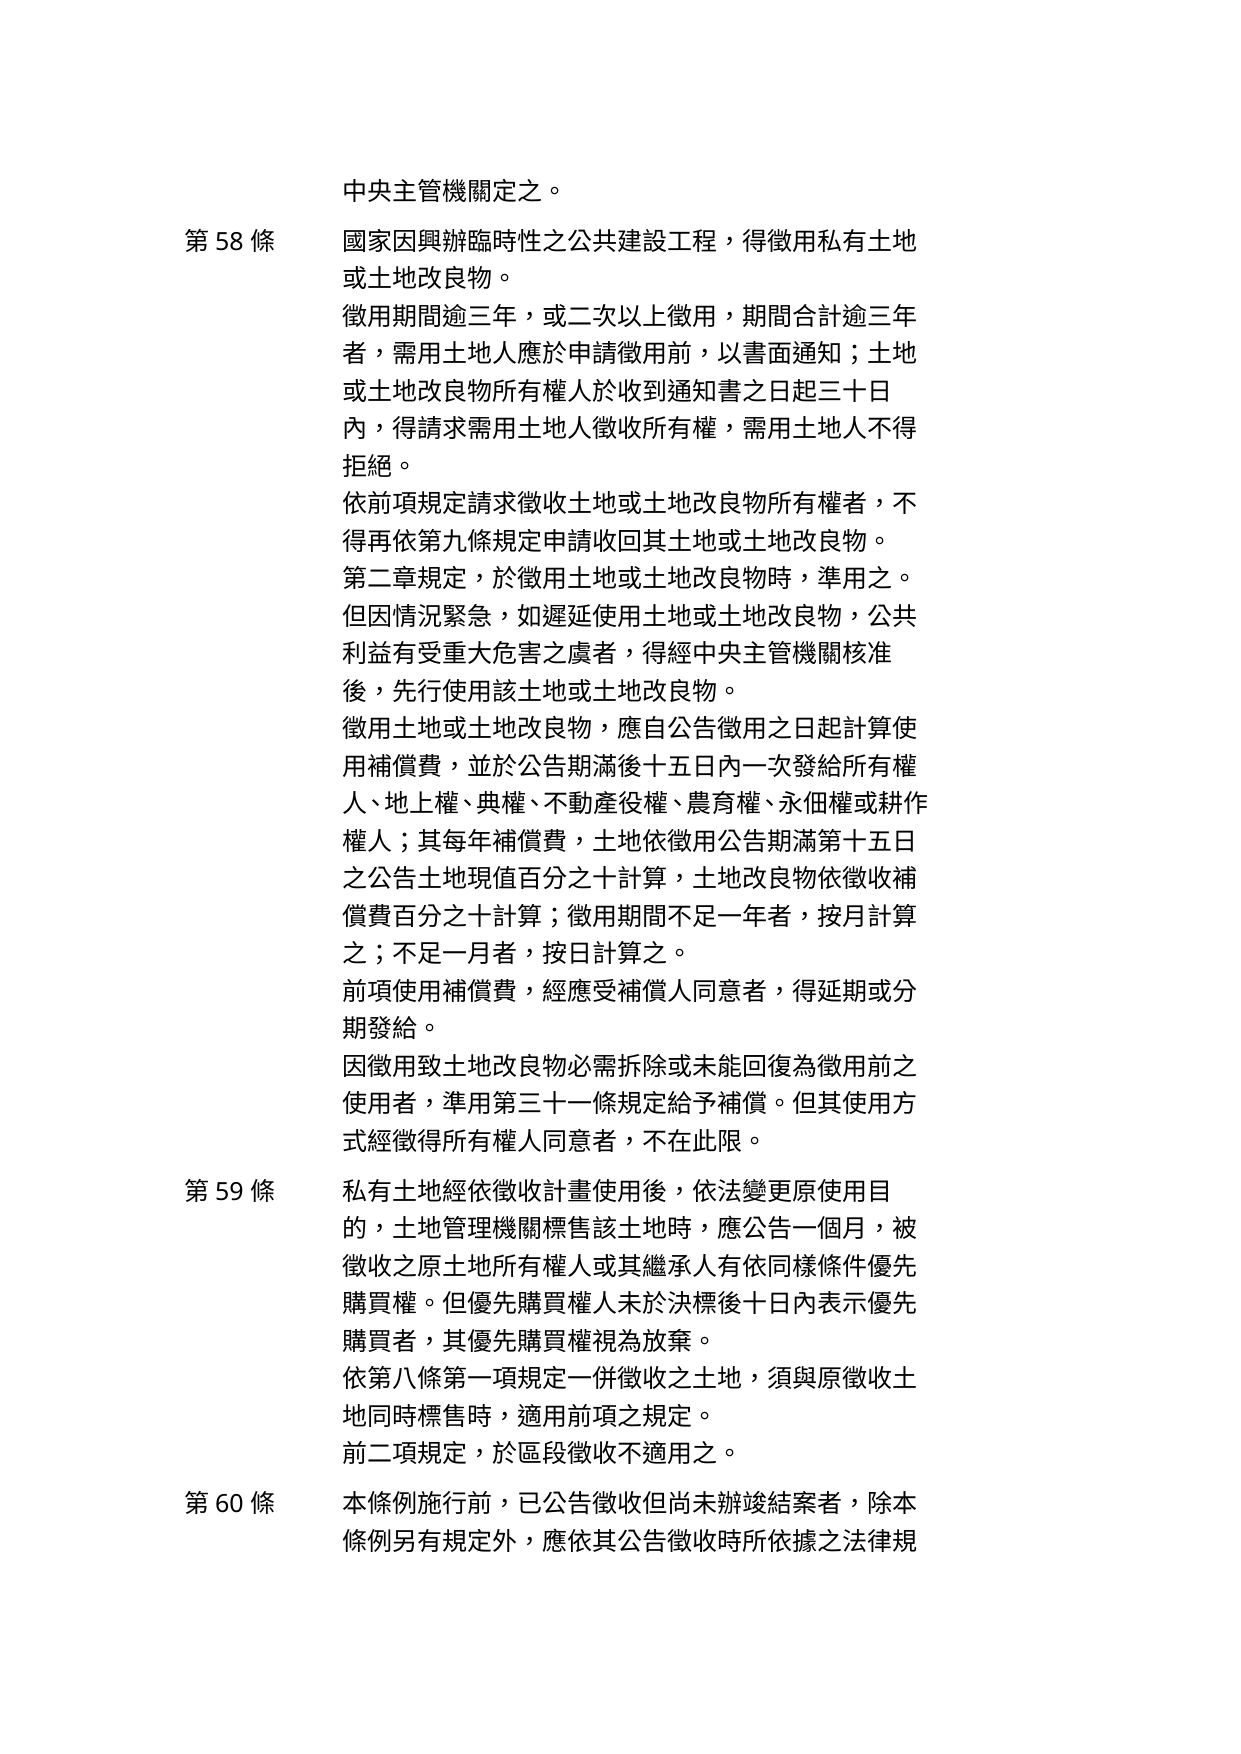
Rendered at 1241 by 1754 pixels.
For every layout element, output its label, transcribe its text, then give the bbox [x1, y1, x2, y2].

table_cell [320, 1165, 341, 1477]
table_cell [320, 165, 341, 214]
table_cell 本條例施行前，已公告徵收但尚未辦竣結案者，除本條例另有規定外，應依其公告徵收時所依據之法律規 [341, 1477, 929, 1564]
table_cell [178, 165, 320, 214]
table_cell [320, 1477, 341, 1564]
table_cell 第 58 條 [178, 215, 320, 1164]
table_cell 國家因興辦臨時性之公共建設工程，得徵用私有土地或土地改良物。 徵用期間逾三年，或二次以上徵用，期間合計逾三年者，需用土地人應於申請徵用前，以書面通知；土地或土地改良物所有權人於收到通知書之日起三十日內，得請求需用土地人徵收所有權，需用土地人不得拒絕。 依前項規定請求徵收土地或土地改良物所有權者，不得再依第九條規定申請收回其土地或土地改良物。 第二章規定，於徵用土地或土地改良物時，準用之。但因情況緊急，如遲延使用土地或土地改良物，公共利益有受重大危害之虞者，得經中央主管機關核准後，先行使用該土地或土地改良物。 徵用土地或土地改良物，應自公告徵用之日起計算使用補償費，並於公告期滿後十五日內一次發給所有權人、地上權、典權、不動產役權、農育權、永佃權或耕作權人；其每年補償費，土地依徵用公告期滿第十五日之公告土地現值百分之十計算，土地改良物依徵收補償費百分之十計算；徵用期間不足一年者，按月計算之；不足一月者，按日計算之。 前項使用補償費，經應受補償人同意者，得延期或分期發給。 因徵用致土地改良物必需拆除或未能回復為徵用前之使用者，準用第三十一條規定給予補償。但其使用方式經徵得所有權人同意者，不在此限。 [341, 215, 929, 1164]
table_cell 私有土地經依徵收計畫使用後，依法變更原使用目的，土地管理機關標售該土地時，應公告一個月，被徵收之原土地所有權人或其繼承人有依同樣條件優先購買權。但優先購買權人未於決標後十日內表示優先購買者，其優先購買權視為放棄。 依第八條第一項規定一併徵收之土地，須與原徵收土地同時標售時，適用前項之規定。 前二項規定，於區段徵收不適用之。 [341, 1165, 929, 1477]
table_cell 中央主管機關定之。 [341, 165, 929, 214]
table_cell 第 59 條 [178, 1165, 320, 1477]
table_cell [320, 215, 341, 1164]
table_cell 第 60 條 [178, 1477, 320, 1564]
